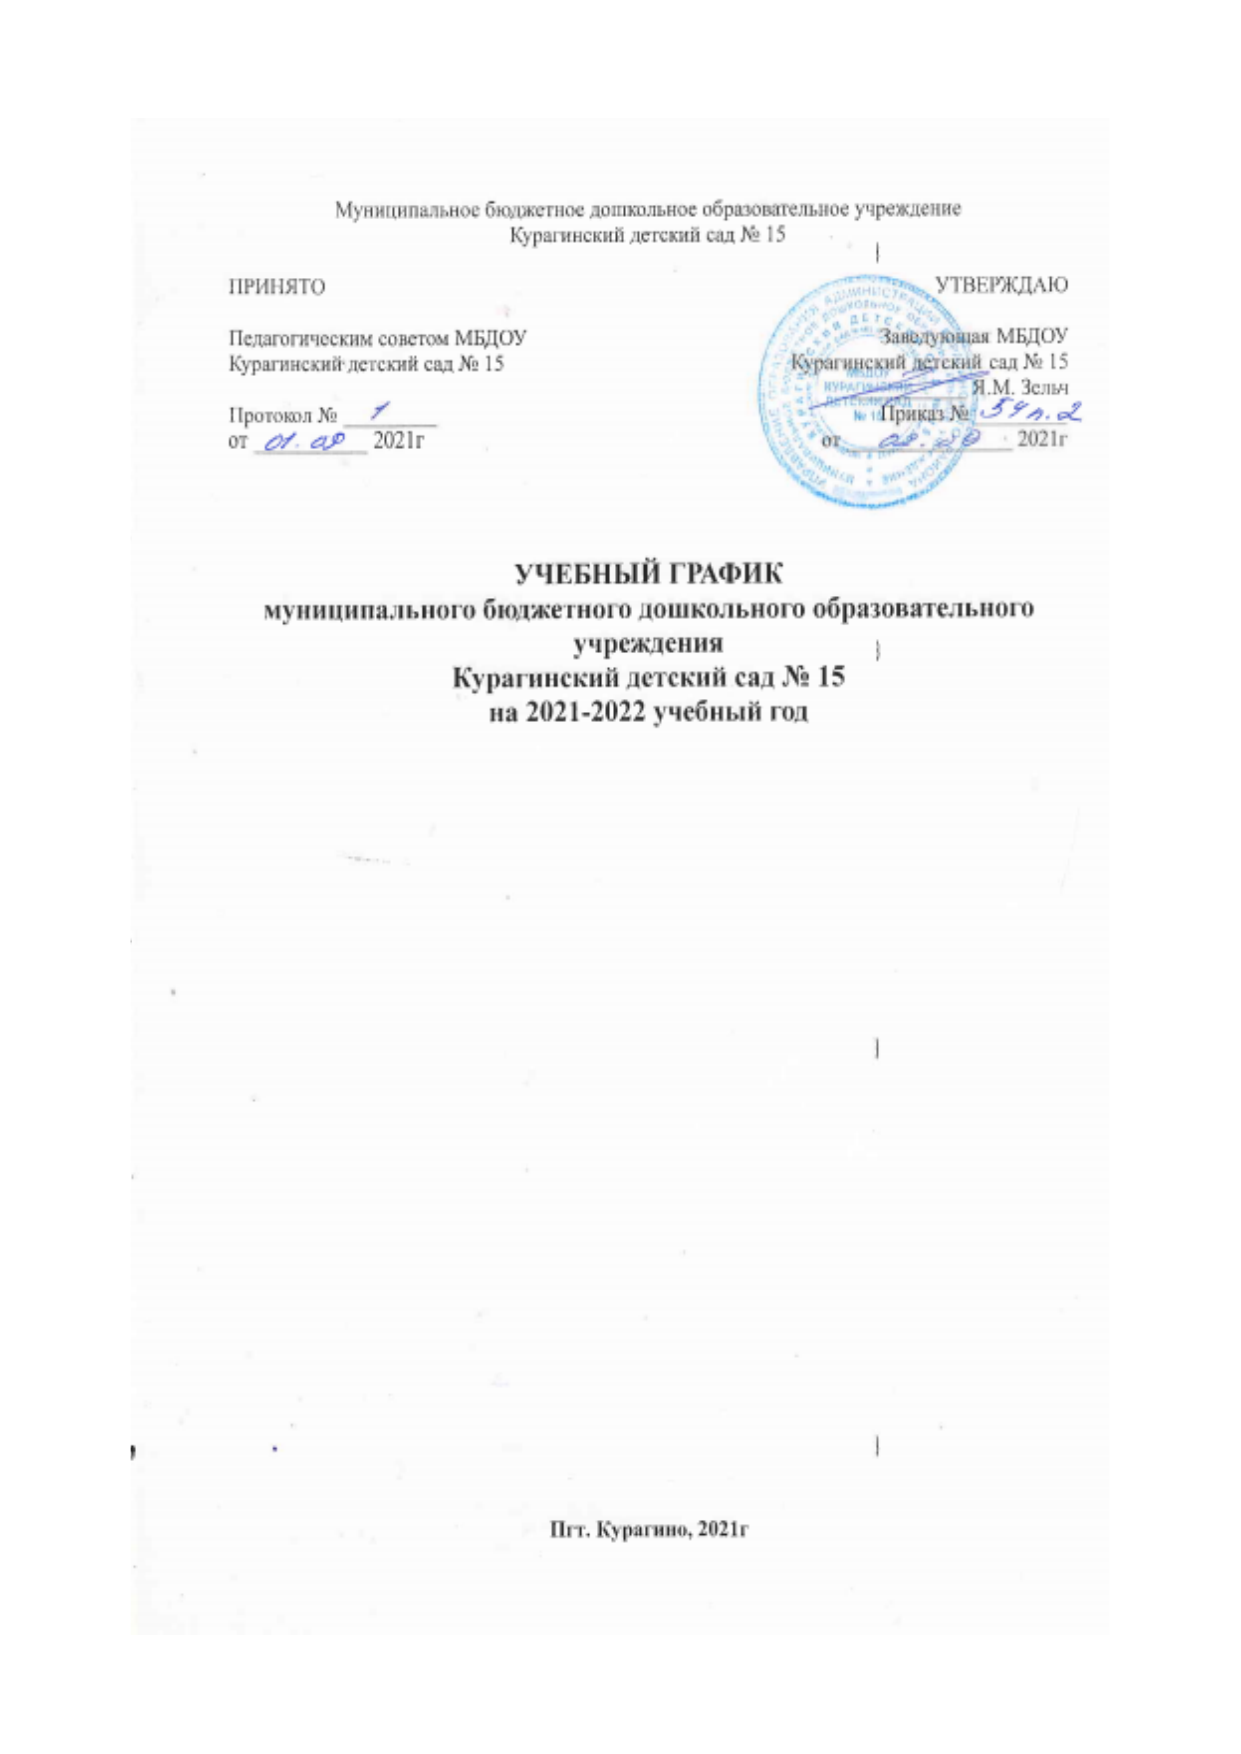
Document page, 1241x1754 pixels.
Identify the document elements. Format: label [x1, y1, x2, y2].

picture [130, 118, 1110, 1635]
